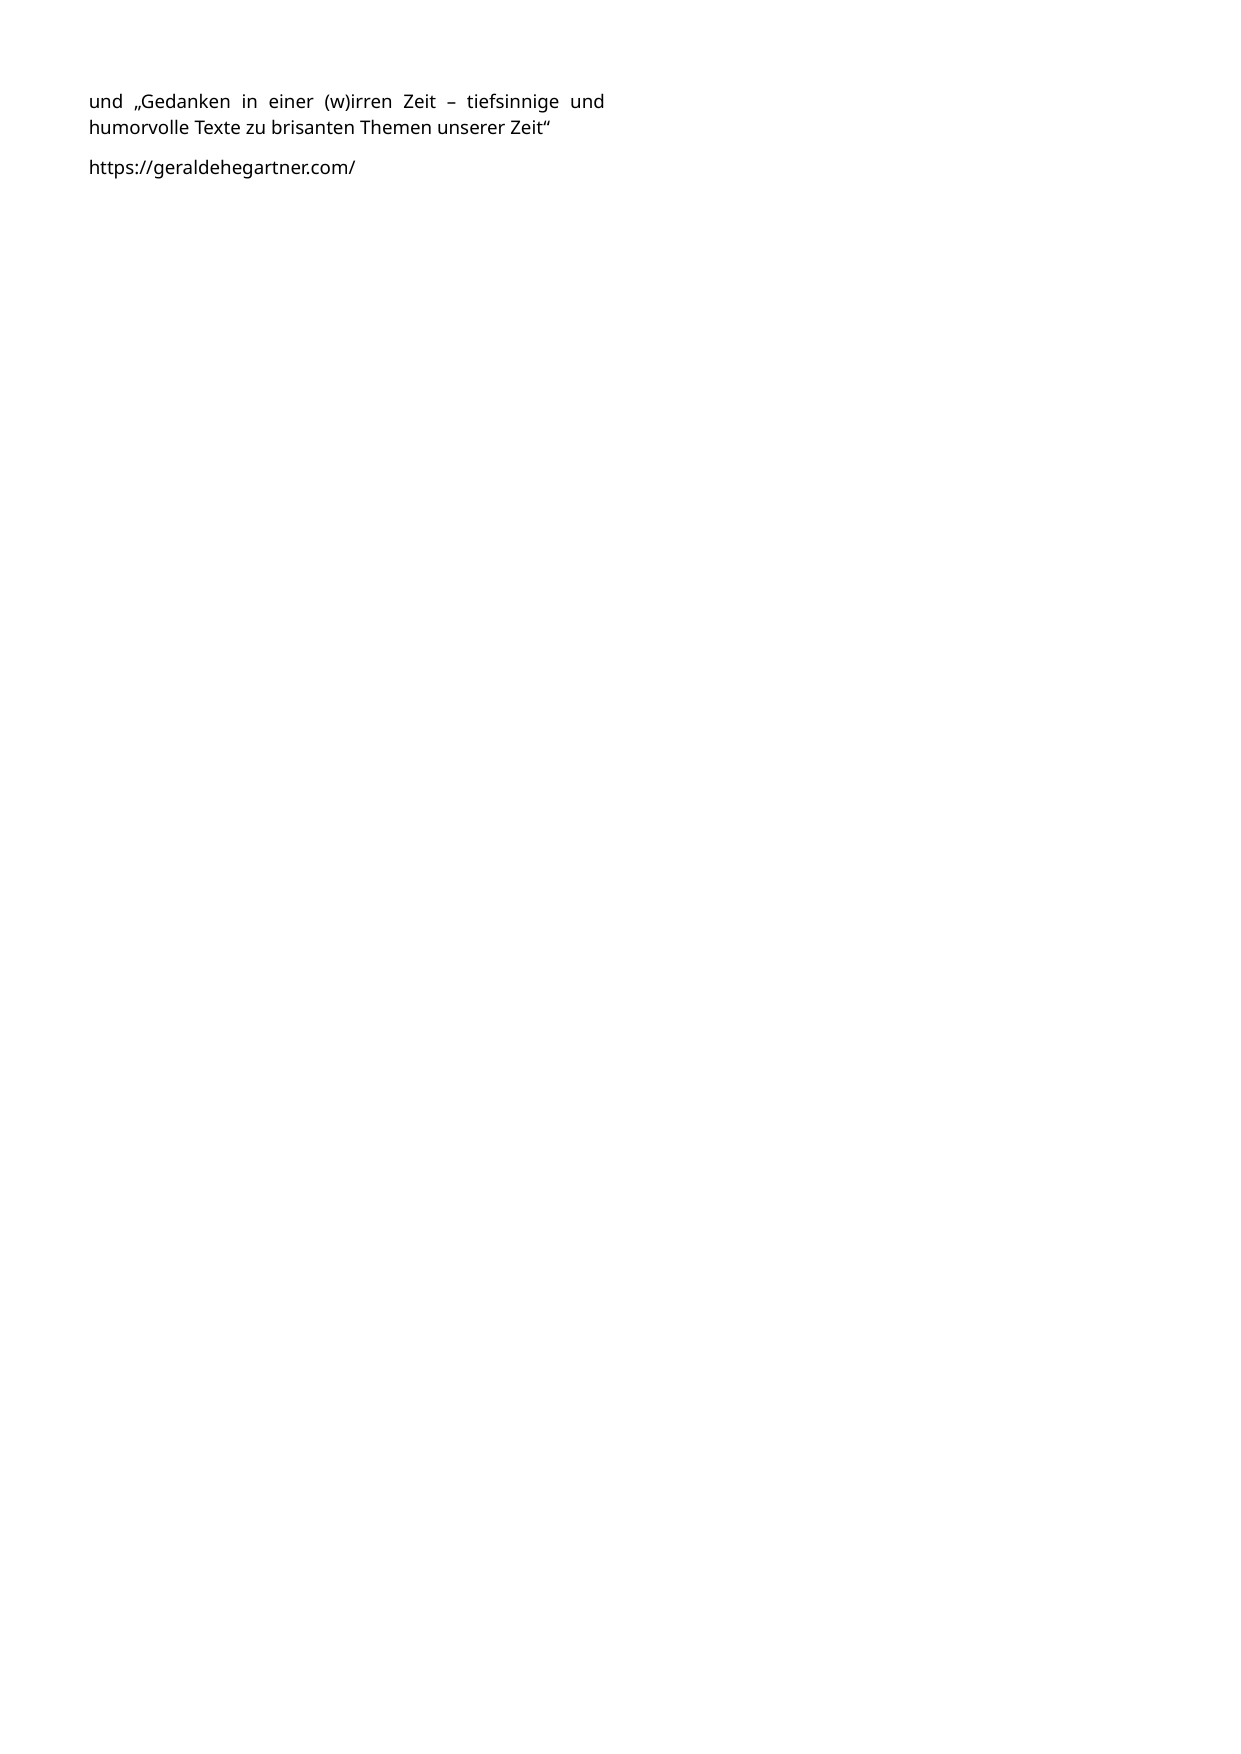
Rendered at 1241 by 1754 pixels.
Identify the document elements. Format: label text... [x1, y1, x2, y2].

text und „Gedanken in einer (w)irren Zeit – tiefsinnige und humorvolle Texte zu brisanten Themen unserer Zeit“ [88, 88, 605, 139]
text https://geraldehegartner.com/ [88, 154, 605, 180]
